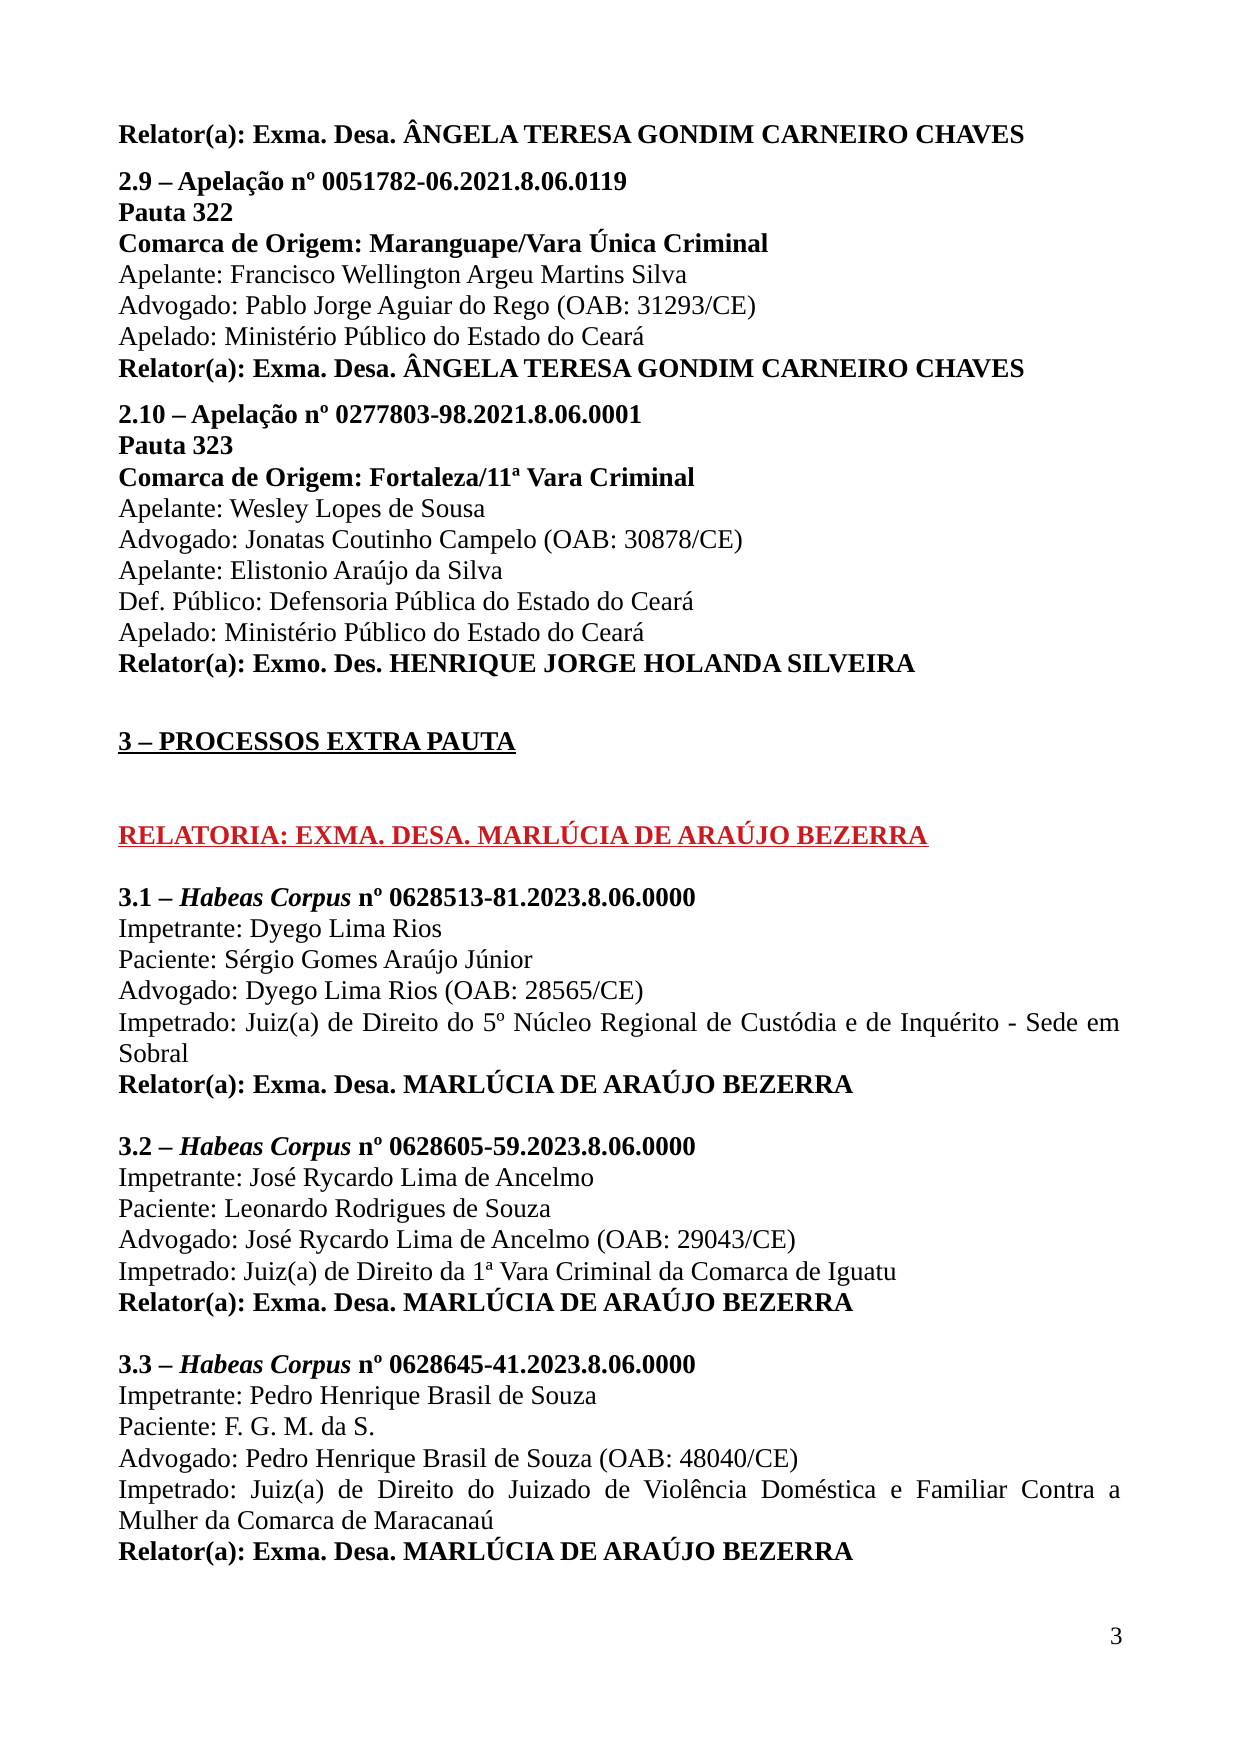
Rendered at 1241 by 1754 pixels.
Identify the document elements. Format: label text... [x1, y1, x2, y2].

text 2.10 – Apelação nº 0277803-98.2021.8.06.0001 [118, 398, 1122, 429]
text Apelante: Elistonio Araújo da Silva [118, 554, 1122, 585]
text Relator(a): Exmo. Des. HENRIQUE JORGE HOLANDA SILVEIRA [118, 647, 1122, 679]
text Relator(a): Exma. Desa. ÂNGELA TERESA GONDIM CARNEIRO CHAVES [118, 118, 1122, 149]
text Advogado: Pablo Jorge Aguiar do Rego (OAB: 31293/CE) [118, 289, 1122, 321]
text Advogado: Dyego Lima Rios (OAB: 28565/CE) [118, 974, 1122, 1006]
text Paciente: Leonardo Rodrigues de Souza [118, 1192, 1122, 1224]
text Comarca de Origem: Fortaleza/11ª Vara Criminal [118, 461, 1122, 492]
text RELATORIA: EXMA. DESA. MARLÚCIA DE ARAÚJO BEZERRA [118, 819, 1122, 850]
text Advogado: Jonatas Coutinho Campelo (OAB: 30878/CE) [118, 523, 1122, 554]
text 3.1 – Habeas Corpus nº 0628513-81.2023.8.06.0000 [118, 881, 1122, 912]
text Relator(a): Exma. Desa. MARLÚCIA DE ARAÚJO BEZERRA [118, 1535, 1122, 1566]
text Comarca de Origem: Maranguape/Vara Única Criminal [118, 227, 1122, 258]
text 2.9 – Apelação nº 0051782-06.2021.8.06.0119 [118, 165, 1122, 196]
text Relator(a): Exma. Desa. MARLÚCIA DE ARAÚJO BEZERRA [118, 1068, 1122, 1099]
text Pauta 322 [118, 196, 1122, 227]
text Advogado: José Rycardo Lima de Ancelmo (OAB: 29043/CE) [118, 1224, 1122, 1255]
text Apelado: Ministério Público do Estado do Ceará [118, 321, 1122, 352]
text Paciente: Sérgio Gomes Araújo Júnior [118, 943, 1122, 974]
text Def. Público: Defensoria Pública do Estado do Ceará [118, 585, 1122, 616]
text Impetrado: Juiz(a) de Direito do Juizado de Violência Doméstica e Familiar Contra a Mulher da Comarca de Maracanaú [118, 1473, 1122, 1535]
text Impetrante: Dyego Lima Rios [118, 912, 1122, 943]
text 3.3 – Habeas Corpus nº 0628645-41.2023.8.06.0000 [118, 1348, 1122, 1379]
text Relator(a): Exma. Desa. ÂNGELA TERESA GONDIM CARNEIRO CHAVES [118, 352, 1122, 383]
text Apelante: Wesley Lopes de Sousa [118, 492, 1122, 523]
text Advogado: Pedro Henrique Brasil de Souza (OAB: 48040/CE) [118, 1442, 1122, 1473]
text Impetrado: Juiz(a) de Direito da 1ª Vara Criminal da Comarca de Iguatu [118, 1255, 1122, 1286]
text Impetrante: Pedro Henrique Brasil de Souza [118, 1379, 1122, 1411]
text Apelante: Francisco Wellington Argeu Martins Silva [118, 258, 1122, 289]
text Impetrante: José Rycardo Lima de Ancelmo [118, 1161, 1122, 1192]
text Impetrado: Juiz(a) de Direito do 5º Núcleo Regional de Custódia e de Inquérito - Sede em Sobral [118, 1006, 1122, 1068]
text 3.2 – Habeas Corpus nº 0628605-59.2023.8.06.0000 [118, 1130, 1122, 1161]
text Paciente: F. G. M. da S. [118, 1411, 1122, 1442]
text Pauta 323 [118, 429, 1122, 461]
text Apelado: Ministério Público do Estado do Ceará [118, 616, 1122, 647]
text Relator(a): Exma. Desa. MARLÚCIA DE ARAÚJO BEZERRA [118, 1286, 1122, 1317]
text 3 – PROCESSOS EXTRA PAUTA [118, 725, 1122, 756]
